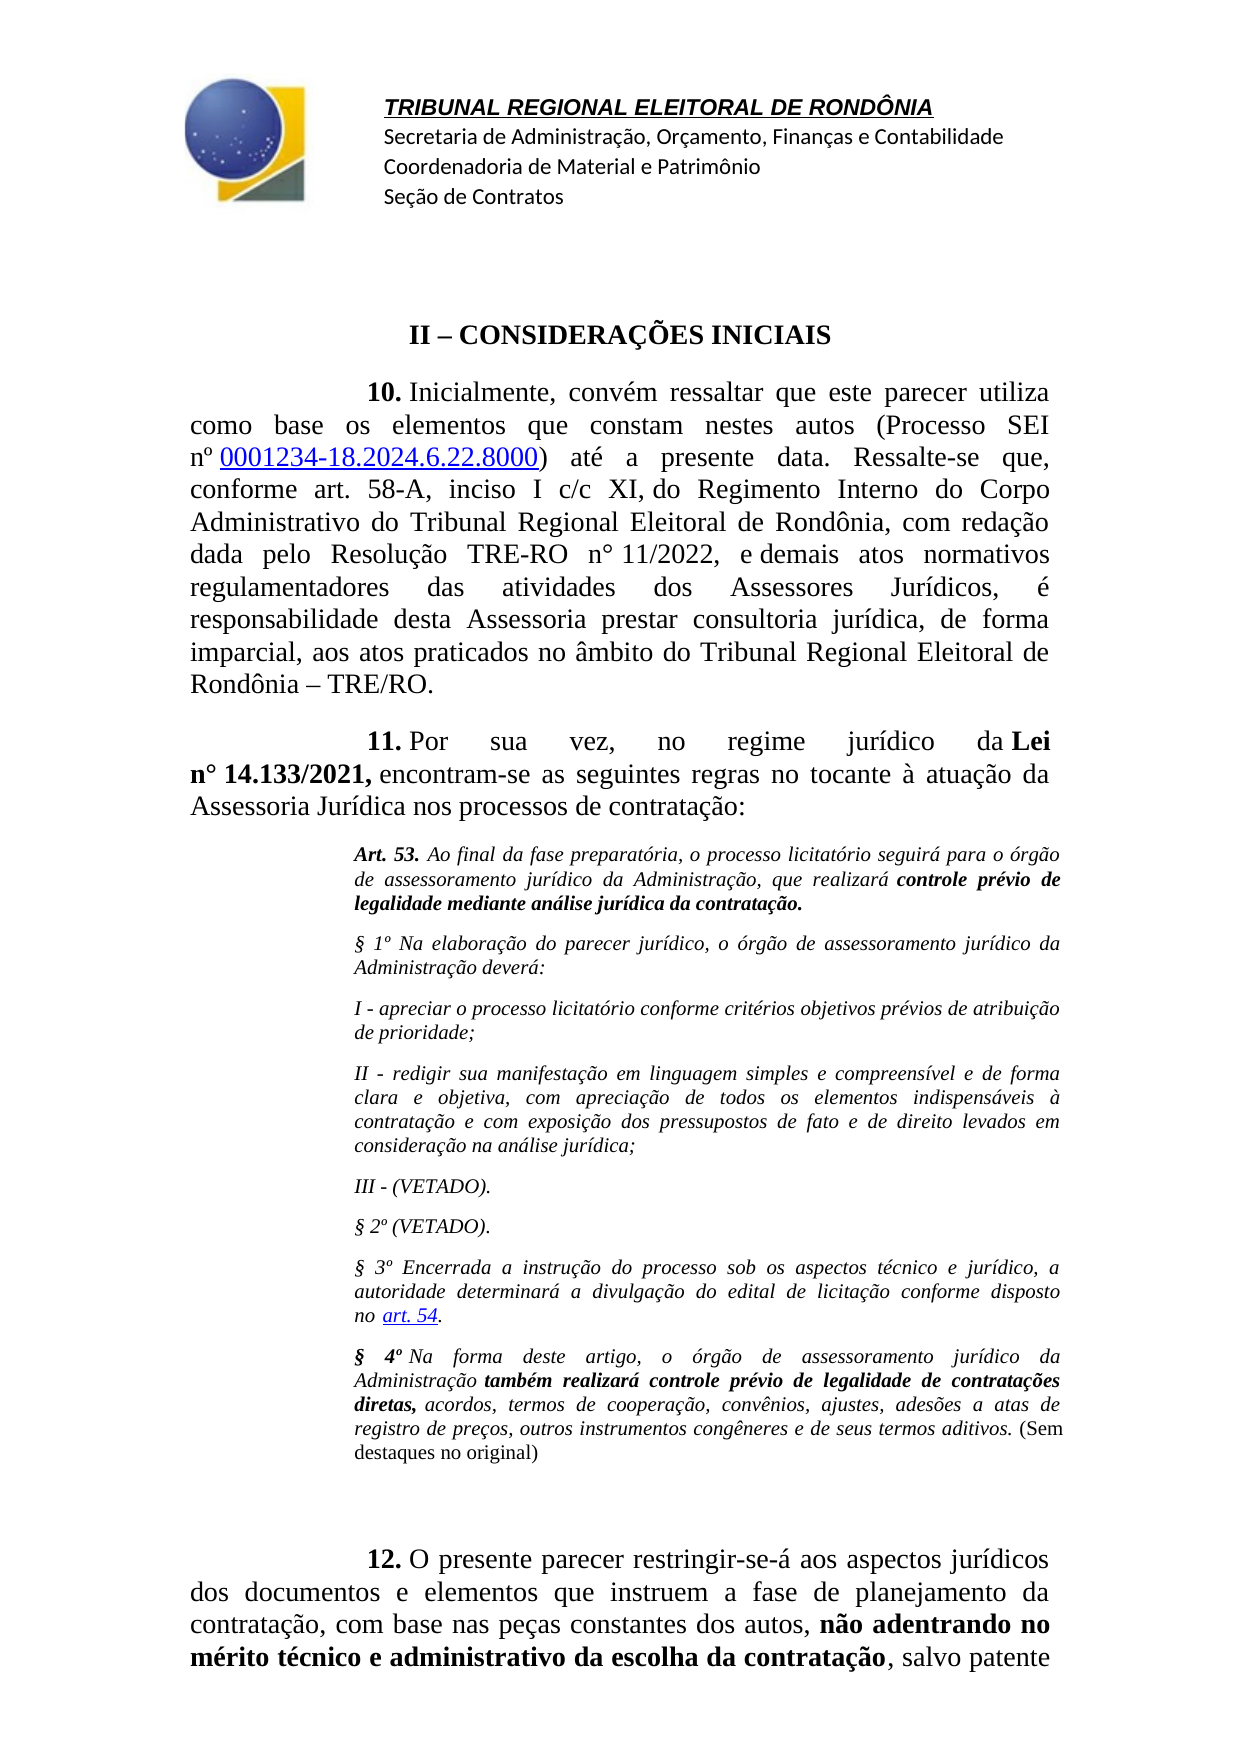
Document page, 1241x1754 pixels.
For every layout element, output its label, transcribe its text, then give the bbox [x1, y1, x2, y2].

text § 4º Na forma deste artigo, o órgão de assessoramento jurídico da Administração também realizará controle prévio de legalidade de contratações diretas, acordos, termos de cooperação, convênios, ajustes, adesões a atas de registro de preços, outros instrumentos congêneres e de seus termos aditivos. (Sem destaques no original) [354, 1344, 1063, 1464]
text § 2º (VETADO). [354, 1214, 1063, 1238]
text § 1º Na elaboração do parecer jurídico, o órgão de assessoramento jurídico da Administração deverá: [354, 931, 1063, 979]
text 10. Inicialmente, convém ressaltar que este parecer utiliza como base os elementos que constam nestes autos (Processo SEI nº 0001234-18.2024.6.22.8000) até a presente data. Ressalte-se que, conforme art. 58-A, inciso I c/c XI, do Regimento Interno do Corpo Administrativo do Tribunal Regional Eleitoral de Rondônia, com redação dada pelo Resolução TRE-RO n° 11/2022, e demais atos normativos regulamentadores das atividades dos Assessores Jurídicos, é responsabilidade desta Assessoria prestar consultoria jurídica, de forma imparcial, aos atos praticados no âmbito do Tribunal Regional Eleitoral de Rondônia – TRE/RO. [190, 375, 1051, 699]
text II - redigir sua manifestação em linguagem simples e compreensível e de forma clara e objetiva, com apreciação de todos os elementos indispensáveis à contratação e com exposição dos pressupostos de fato e de direito levados em consideração na análise jurídica; [354, 1061, 1063, 1157]
text 12. O presente parecer restringir-se-á aos aspectos jurídicos dos documentos e elementos que instruem a fase de planejamento da contratação, com base nas peças constantes dos autos, não adentrando no mérito técnico e administrativo da escolha da contratação, salvo patente [190, 1543, 1051, 1672]
text 11. Por sua vez, no regime jurídico da Lei n° 14.133/2021, encontram-se as seguintes regras no tocante à atuação da Assessoria Jurídica nos processos de contratação: [190, 724, 1051, 822]
text § 3º Encerrada a instrução do processo sob os aspectos técnico e jurídico, a autoridade determinará a divulgação do edital de licitação conforme disposto no art. 54. [354, 1255, 1063, 1327]
text I - apreciar o processo licitatório conforme critérios objetivos prévios de atribuição de prioridade; [354, 996, 1063, 1044]
text Art. 53. Ao final da fase preparatória, o processo licitatório seguirá para o órgão de assessoramento jurídico da Administração, que realizará controle prévio de legalidade mediante análise jurídica da contratação. [354, 842, 1063, 914]
text III - (VETADO). [354, 1174, 1063, 1198]
text II – CONSIDERAÇÕES INICIAIS [190, 318, 1051, 350]
